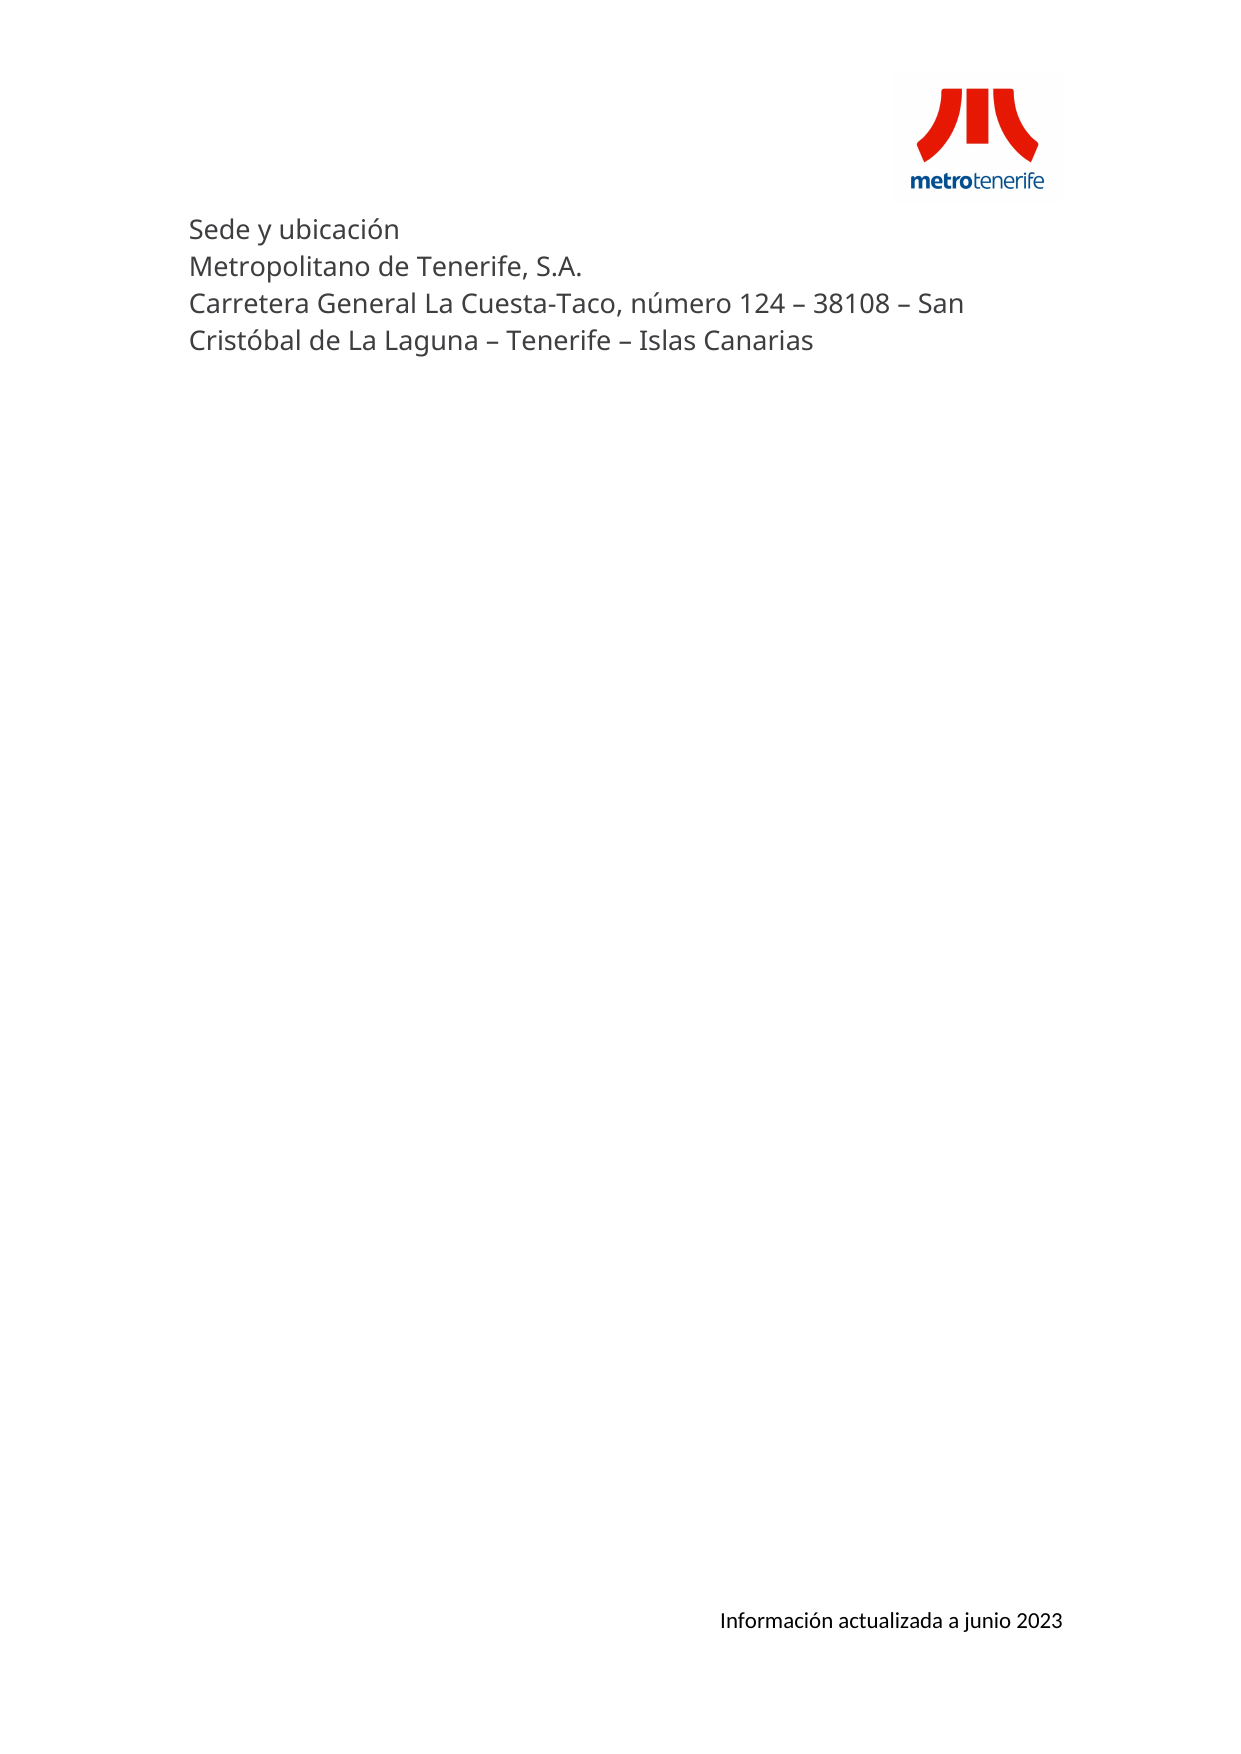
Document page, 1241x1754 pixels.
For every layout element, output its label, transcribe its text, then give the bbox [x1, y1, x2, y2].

table_cell Sede y ubicación Metropolitano de Tenerife, S.A. Carretera General La Cuesta-Taco, número 124 – 38108 – San Cristóbal de La Laguna – Tenerife – Islas Canarias [177, 205, 1067, 401]
